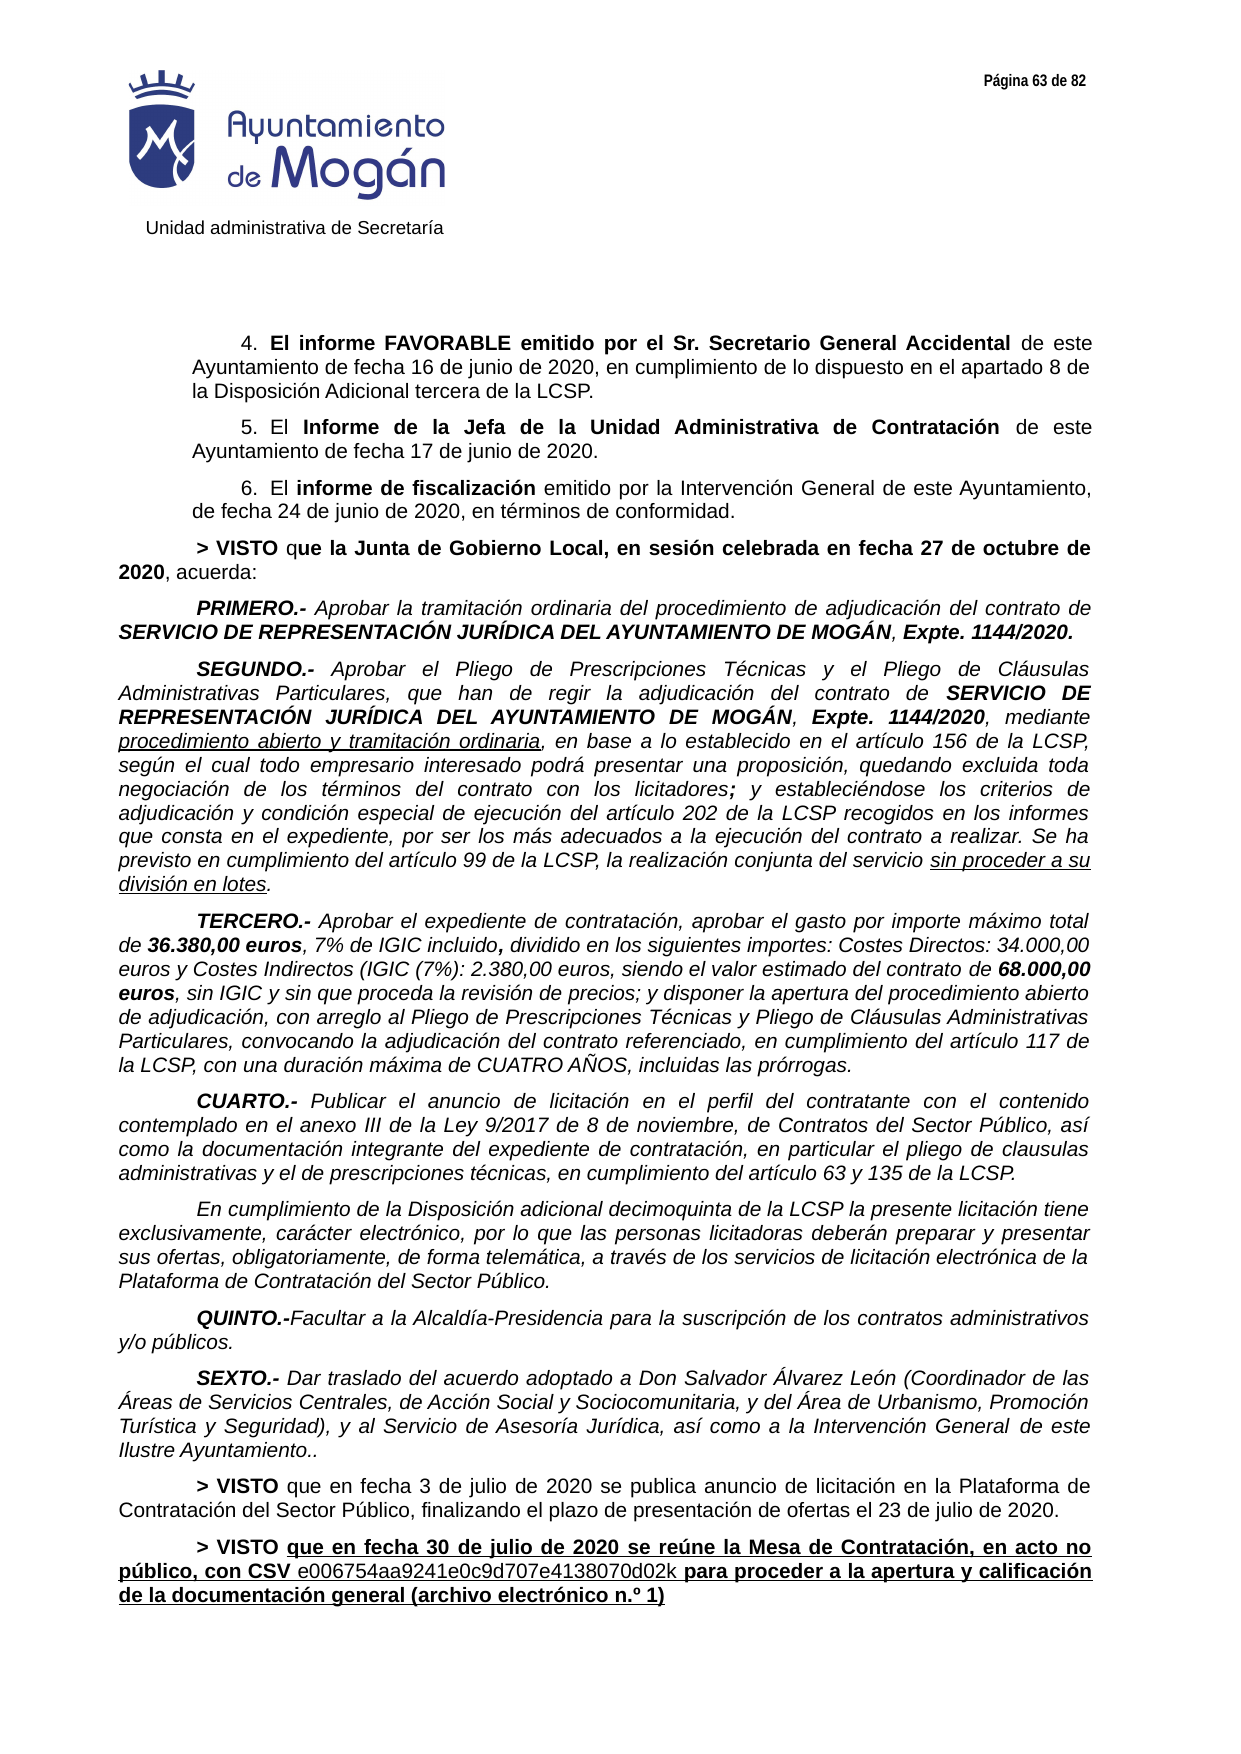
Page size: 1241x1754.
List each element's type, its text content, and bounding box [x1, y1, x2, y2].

text QUINTO.-Facultar a la Alcaldía-Presidencia para la suscripción de los contratos administrativos y/o públicos. [118, 1306, 1092, 1353]
text TERCERO.- Aprobar el expediente de contratación, aprobar el gasto por importe máximo total de 36.380,00 euros, 7% de IGIC incluido, dividido en los siguientes importes: Costes Directos: 34.000,00 euros y Costes Indirectos (IGIC (7%): 2.380,00 euros, siendo el valor estimado del contrato de 68.000,00 euros, sin IGIC y sin que proceda la revisión de precios; y disponer la apertura del procedimiento abierto de adjudicación, con arreglo al Pliego de Prescripciones Técnicas y Pliego de Cláusulas Administrativas Particulares, convocando la adjudicación del contrato referenciado, en cumplimiento del artículo 117 de la LCSP, con una duración máxima de CUATRO AÑOS, incluidas las prórrogas. [118, 909, 1092, 1076]
picture [128, 70, 445, 206]
text de la documentación general (archivo electrónico n.º 1) [118, 1581, 1092, 1607]
list El informe de fiscalización emitido por la Intervención General de este Ayuntamiento, de fecha 24 de junio de 2020, en términos de conformidad. [162, 475, 1092, 523]
text CUARTO.- Publicar el anuncio de licitación en el perfil del contratante con el contenido contemplado en el anexo III de la Ley 9/2017 de 8 de noviembre, de Contratos del Sector Público, así como la documentación integrante del expediente de contratación, en particular el pliego de clausulas administrativas y el de prescripciones técnicas, en cumplimiento del artículo 63 y 135 de la LCSP. [118, 1089, 1092, 1185]
text PRIMERO.- Aprobar la tramitación ordinaria del procedimiento de adjudicación del contrato de SERVICIO DE REPRESENTACIÓN JURÍDICA DEL AYUNTAMIENTO DE MOGÁN, Expte. 1144/2020. [118, 596, 1092, 644]
text SEXTO.- Dar traslado del acuerdo adoptado a Don Salvador Álvarez León (Coordinador de las Áreas de Servicios Centrales, de Acción Social y Sociocomunitaria, y del Área de Urbanismo, Promoción Turística y Seguridad), y al Servicio de Asesoría Jurídica, así como a la Intervención General de este Ilustre Ayuntamiento.. [118, 1366, 1092, 1462]
text > VISTO que en fecha 30 de julio de 2020 se reúne la Mesa de Contratación, en acto no público, con CSV e006754aa9241e0c9d707e4138070d02k para proceder a la apertura y calificación [118, 1535, 1092, 1580]
text SEGUNDO.- Aprobar el Pliego de Prescripciones Técnicas y el Pliego de Cláusulas Administrativas Particulares, que han de regir la adjudicación del contrato de SERVICIO DE REPRESENTACIÓN JURÍDICA DEL AYUNTAMIENTO DE MOGÁN, Expte. 1144/2020, mediante procedimiento abierto y tramitación ordinaria, en base a lo establecido en el artículo 156 de la LCSP, según el cual todo empresario interesado podrá presentar una proposición, quedando excluida toda negociación de los términos del contrato con los licitadores; y estableciéndose los criterios de adjudicación y condición especial de ejecución del artículo 202 de la LCSP recogidos en los informes que consta en el expediente, por ser los más adecuados a la ejecución del contrato a realizar. Se ha previsto en cumplimiento del artículo 99 de la LCSP, la realización conjunta del servicio sin proceder a su división en lotes. [118, 657, 1092, 896]
list El Informe de la Jefa de la Unidad Administrativa de Contratación de este Ayuntamiento de fecha 17 de junio de 2020. [162, 415, 1092, 463]
text > VISTO que en fecha 3 de julio de 2020 se publica anuncio de licitación en la Plataforma de Contratación del Sector Público, finalizando el plazo de presentación de ofertas el 23 de julio de 2020. [118, 1474, 1092, 1522]
text En cumplimiento de la Disposición adicional decimoquinta de la LCSP la presente licitación tiene exclusivamente, carácter electrónico, por lo que las personas licitadoras deberán preparar y presentar sus ofertas, obligatoriamente, de forma telemática, a través de los servicios de licitación electrónica de la Plataforma de Contratación del Sector Público. [118, 1197, 1092, 1293]
list El informe FAVORABLE emitido por el Sr. Secretario General Accidental de este Ayuntamiento de fecha 16 de junio de 2020, en cumplimiento de lo dispuesto en el apartado 8 de la Disposición Adicional tercera de la LCSP. [162, 331, 1092, 402]
text > VISTO que la Junta de Gobierno Local, en sesión celebrada en fecha 27 de octubre de 2020, acuerda: [118, 536, 1092, 584]
